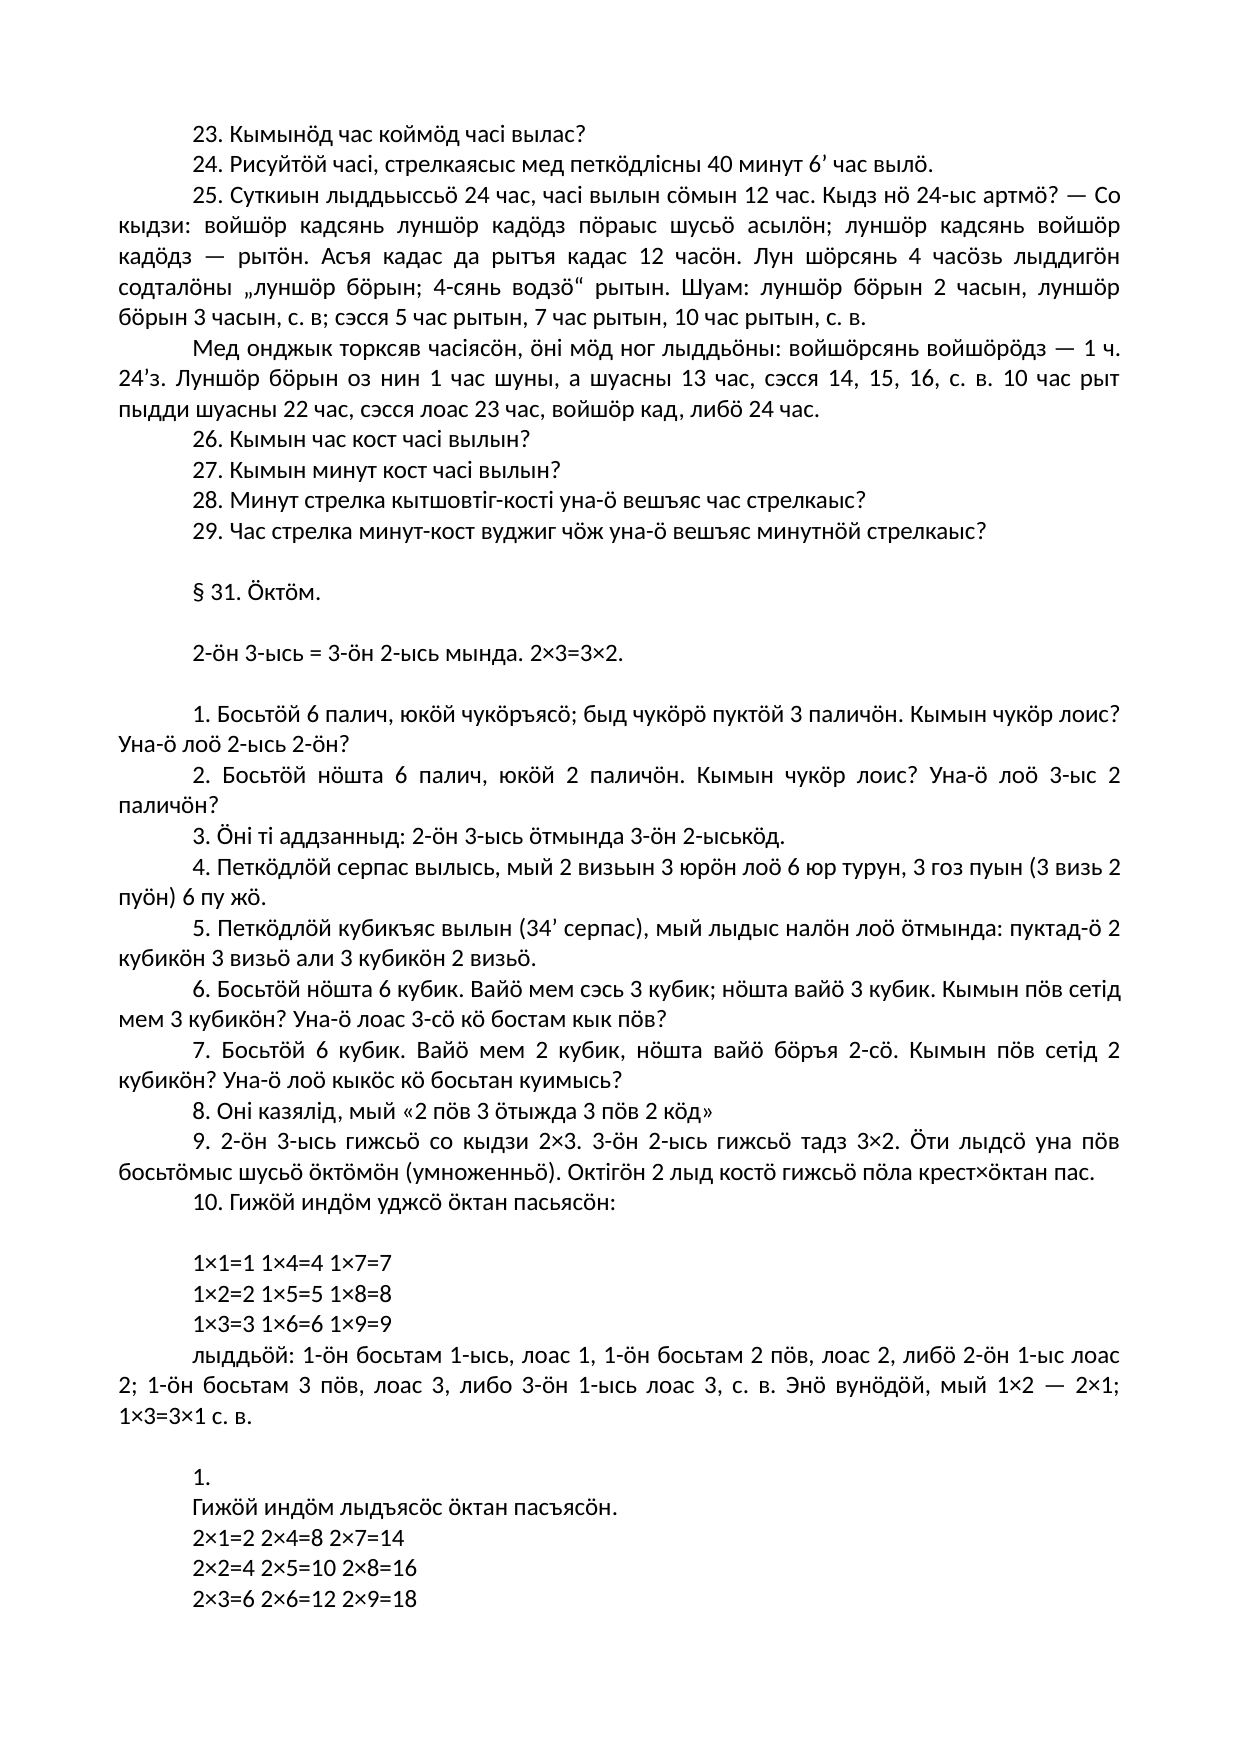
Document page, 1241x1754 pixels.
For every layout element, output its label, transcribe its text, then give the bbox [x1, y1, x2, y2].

text 29. Час стрелка минут-кост вуджиг чӧж уна-ӧ вешъяс минутнӧй стрелкаыс? [118, 515, 1122, 545]
text 2×2=4 2×5=10 2×8=16 [118, 1553, 1122, 1583]
text 10. Гижӧй индӧм уджсӧ ӧктан пасьясӧн: [118, 1186, 1122, 1217]
text 2×3=6 2×6=12 2×9=18 [118, 1583, 1122, 1614]
text 1×1=1 1×4=4 1×7=7 [118, 1247, 1122, 1278]
text 27. Кымын минут кост часі вылын? [118, 454, 1122, 484]
text 1. [118, 1461, 1122, 1492]
text Мед онджык торксяв часіясӧн, ӧні мӧд ног лыддьӧны: войшӧрсянь войшӧрӧдз — 1 ч. 24ʼз. Луншӧр бӧрын оз нин 1 час шуны, а шуасны 13 час, сэсся 14, 15, 16, с. в. 10 час рыт пыдди шуасны 22 час, сэсся лоас 23 час, войшӧр кад, либӧ 24 час. [118, 332, 1122, 423]
text 23. Кымынӧд час коймӧд часі вылас? [118, 118, 1122, 149]
text 28. Минут стрелка кытшовтіг-кості уна-ӧ вешъяс час стрелкаыс? [118, 484, 1122, 515]
text 1×3=3 1×6=6 1×9=9 [118, 1308, 1122, 1339]
text 25. Суткиын лыддьыссьӧ 24 час, часі вылын сӧмын 12 час. Кыдз нӧ 24-ыс артмӧ? — Со кыдзи: войшӧр кадсянь луншӧр кадӧдз пӧраыс шусьӧ асылӧн; луншӧр кадсянь войшӧр кадӧдз — рытӧн. Асъя кадас да рытъя кадас 12 часӧн. Лун шӧрсянь 4 часӧзь лыддигӧн содталӧны „луншӧр бӧрын; 4-сянь водзӧ“ рытын. Шуам: луншӧр бӧрын 2 часын, луншӧр бӧрын 3 часын, с. в; сэсся 5 час рытын, 7 час рытын, 10 час рытын, с. в. [118, 179, 1122, 332]
text 9. 2-ӧн 3-ысь гижсьӧ со кыдзи 2×3. 3-ӧн 2-ысь гижсьӧ тадз 3×2. Ӧти лыдсӧ уна пӧв босьтӧмыс шусьӧ ӧктӧмӧн (умноженньӧ). Октігӧн 2 лыд костӧ гижсьӧ пӧла крест×ӧктан пас. [118, 1125, 1122, 1186]
text 2. Босьтӧй нӧшта 6 палич, юкӧй 2 паличӧн. Кымын чукӧр лоис? Уна-ӧ лоӧ 3-ыс 2 паличӧн? [118, 759, 1122, 820]
text 5. Петкӧдлӧй кубикъяс вылын (34ʼ серпас), мый лыдыс налӧн лоӧ ӧтмында: пуктад-ӧ 2 кубикӧн 3 визьӧ али 3 кубикӧн 2 визьӧ. [118, 912, 1122, 973]
text 4. Петкӧдлӧй серпас вылысь, мый 2 визьын 3 юрӧн лоӧ 6 юр турун, 3 гоз пуын (3 визь 2 пуӧн) 6 пу жӧ. [118, 851, 1122, 912]
text лыддьӧй: 1-ӧн босьтам 1-ысь, лоас 1, 1-ӧн босьтам 2 пӧв, лоас 2, либӧ 2-ӧн 1-ыс лоас 2; 1-ӧн босьтам 3 пӧв, лоас 3, либо 3-ӧн 1-ысь лоас 3, с. в. Энӧ вунӧдӧй, мый 1×2 — 2×1; 1×3=3×1 с. в. [118, 1339, 1122, 1431]
text 7. Босьтӧй 6 кубик. Вайӧ мем 2 кубик, нӧшта вайӧ бӧръя 2-сӧ. Кымын пӧв сетід 2 кубикӧн? Уна-ӧ лоӧ кыкӧс кӧ босьтан куимысь? [118, 1034, 1122, 1095]
text § 31. Ӧктӧм. [118, 576, 1122, 606]
text Гижӧй индӧм лыдъясӧс ӧктан пасъясӧн. [118, 1492, 1122, 1522]
text 6. Босьтӧй нӧшта 6 кубик. Вайӧ мем сэсь 3 кубик; нӧшта вайӧ 3 кубик. Кымын пӧв сетід мем 3 кубикӧн? Уна-ӧ лоас 3-сӧ кӧ бостам кык пӧв? [118, 973, 1122, 1034]
text 26. Кымын час кост часі вылын? [118, 423, 1122, 454]
text 8. Оні казялід, мый «2 пӧв 3 ӧтыжда 3 пӧв 2 кӧд» [118, 1095, 1122, 1125]
text 24. Рисуйтӧй часі, стрелкаясыс мед петкӧдлісны 40 минут 6ʼ час вылӧ. [118, 149, 1122, 179]
text 3. Ӧні ті аддзанныд: 2-ӧн 3-ысь ӧтмында 3-ӧн 2-ыськӧд. [118, 820, 1122, 851]
text 2×1=2 2×4=8 2×7=14 [118, 1522, 1122, 1553]
text 2-ӧн 3-ысь = 3-ӧн 2-ысь мында. 2×3=3×2. [118, 637, 1122, 667]
text 1×2=2 1×5=5 1×8=8 [118, 1278, 1122, 1308]
text 1. Босьтӧй 6 палич, юкӧй чукӧръясӧ; быд чукӧрӧ пуктӧй 3 паличӧн. Кымын чукӧр лоис? Уна-ӧ лоӧ 2-ысь 2-ӧн? [118, 698, 1122, 759]
